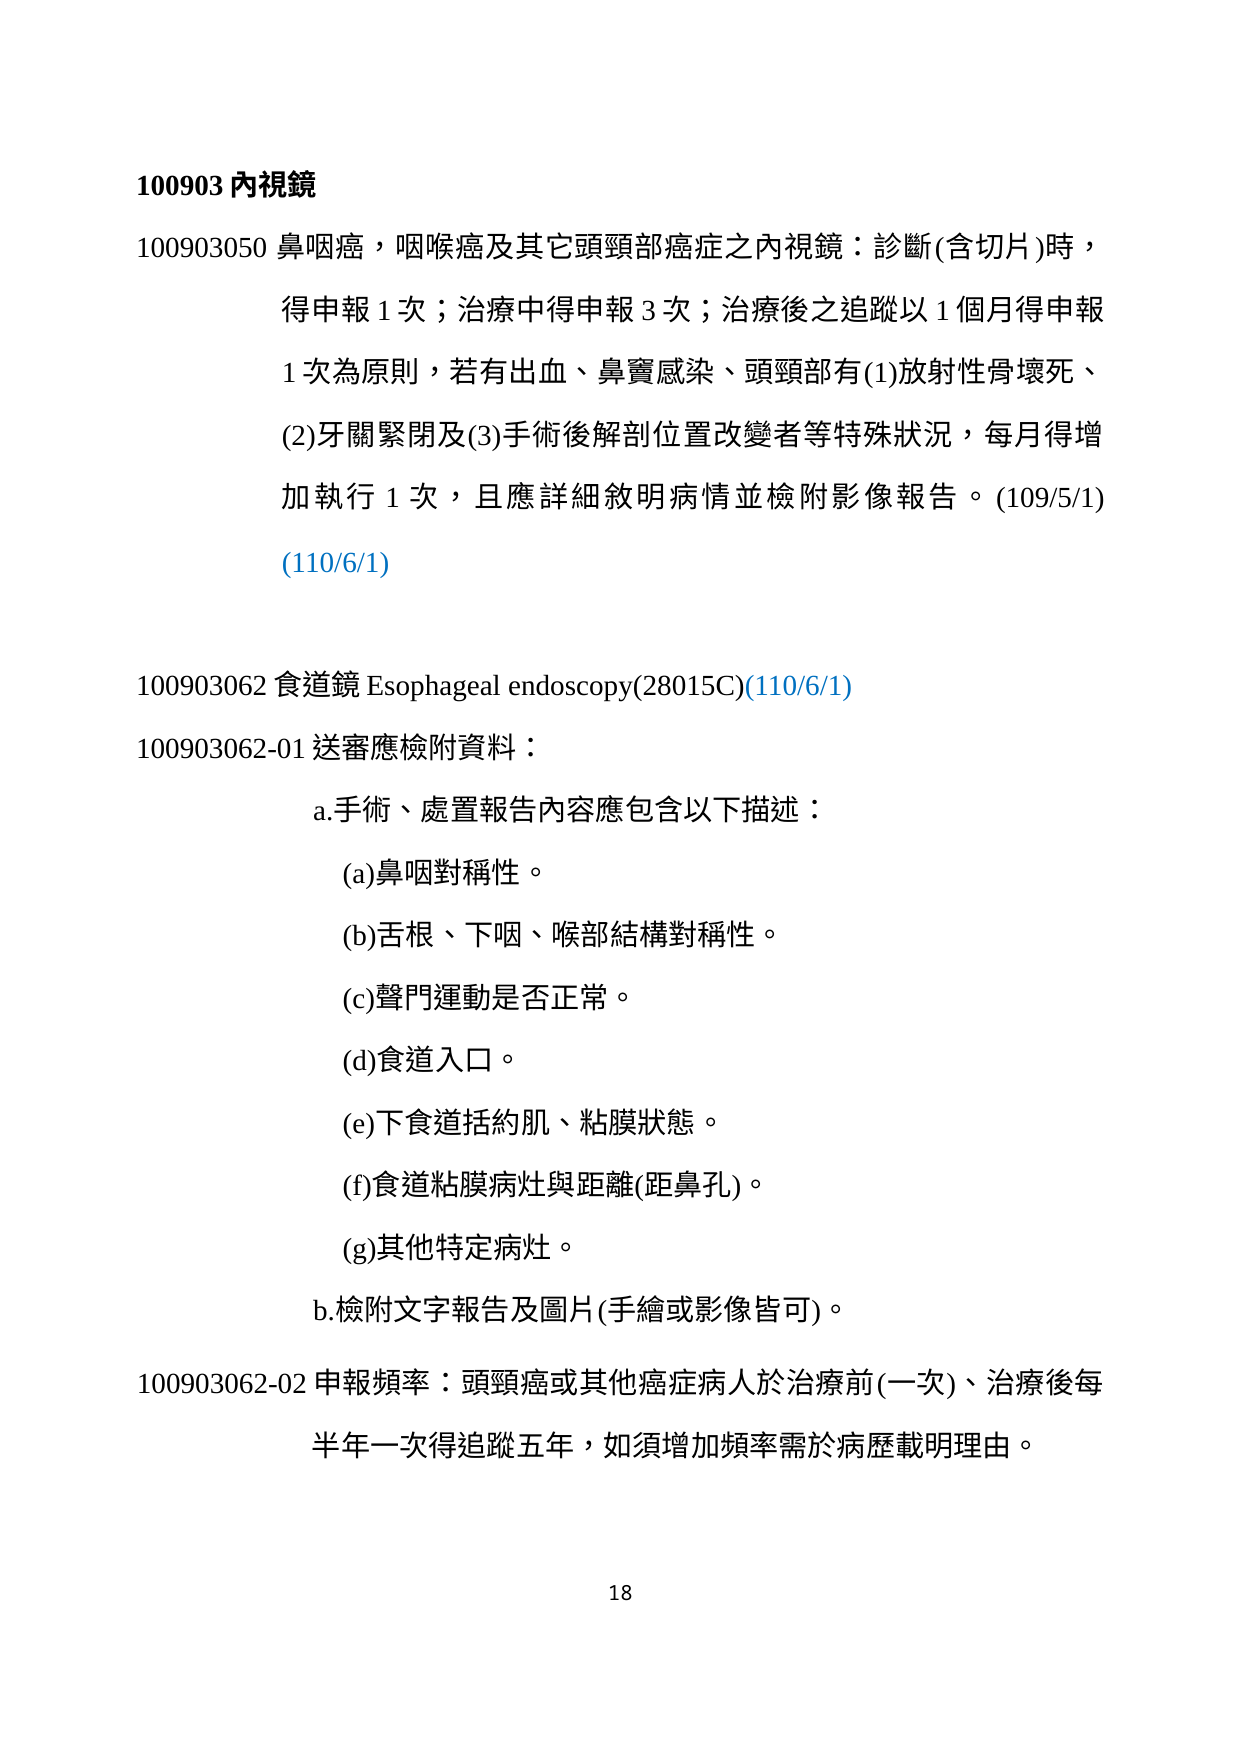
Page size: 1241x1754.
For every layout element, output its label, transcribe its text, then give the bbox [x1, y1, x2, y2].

text (c)聲門運動是否正常。 [282, 954, 1104, 1016]
text (d)食道入口。 [282, 1016, 1104, 1079]
text 100903062-02申報頻率：頭頸癌或其他癌症病人於治療前(一次)、治療後每半年一次得追蹤五年，如須增加頻率需於病歷載明理由。 [137, 1339, 1104, 1464]
text (e)下食道括約肌、粘膜狀態。 [282, 1079, 1104, 1141]
text (a)鼻咽對稱性。 [282, 829, 1104, 891]
text 100903062食道鏡Esophageal endoscopy(28015C)(110/6/1) [136, 641, 1104, 704]
text 100903050 鼻咽癌，咽喉癌及其它頭頸部癌症之內視鏡：診斷(含切片)時，得申報1次；治療中得申報3次；治療後之追蹤以1個月得申報1次為原則，若有出血、鼻竇感染、頭頸部有(1)放射性骨壞死、(2)牙關緊閉及(3)手術後解剖位置改變者等特殊狀況，每月得增加執行1次，且應詳細敘明病情並檢附影像報告。(109/5/1)(110/6/1) [136, 204, 1104, 579]
text (f)食道粘膜病灶與距離(距鼻孔)。 [282, 1141, 1104, 1204]
text (g)其他特定病灶。 [282, 1204, 1104, 1266]
text 100903062-01送審應檢附資料： [136, 704, 1104, 766]
text (b)舌根、下咽、喉部結構對稱性。 [282, 891, 1104, 954]
text a.手術、處置報告內容應包含以下描述： [282, 766, 1104, 829]
text 100903內視鏡 [136, 141, 1104, 204]
text b.檢附文字報告及圖片(手繪或影像皆可)。 [282, 1266, 1104, 1329]
